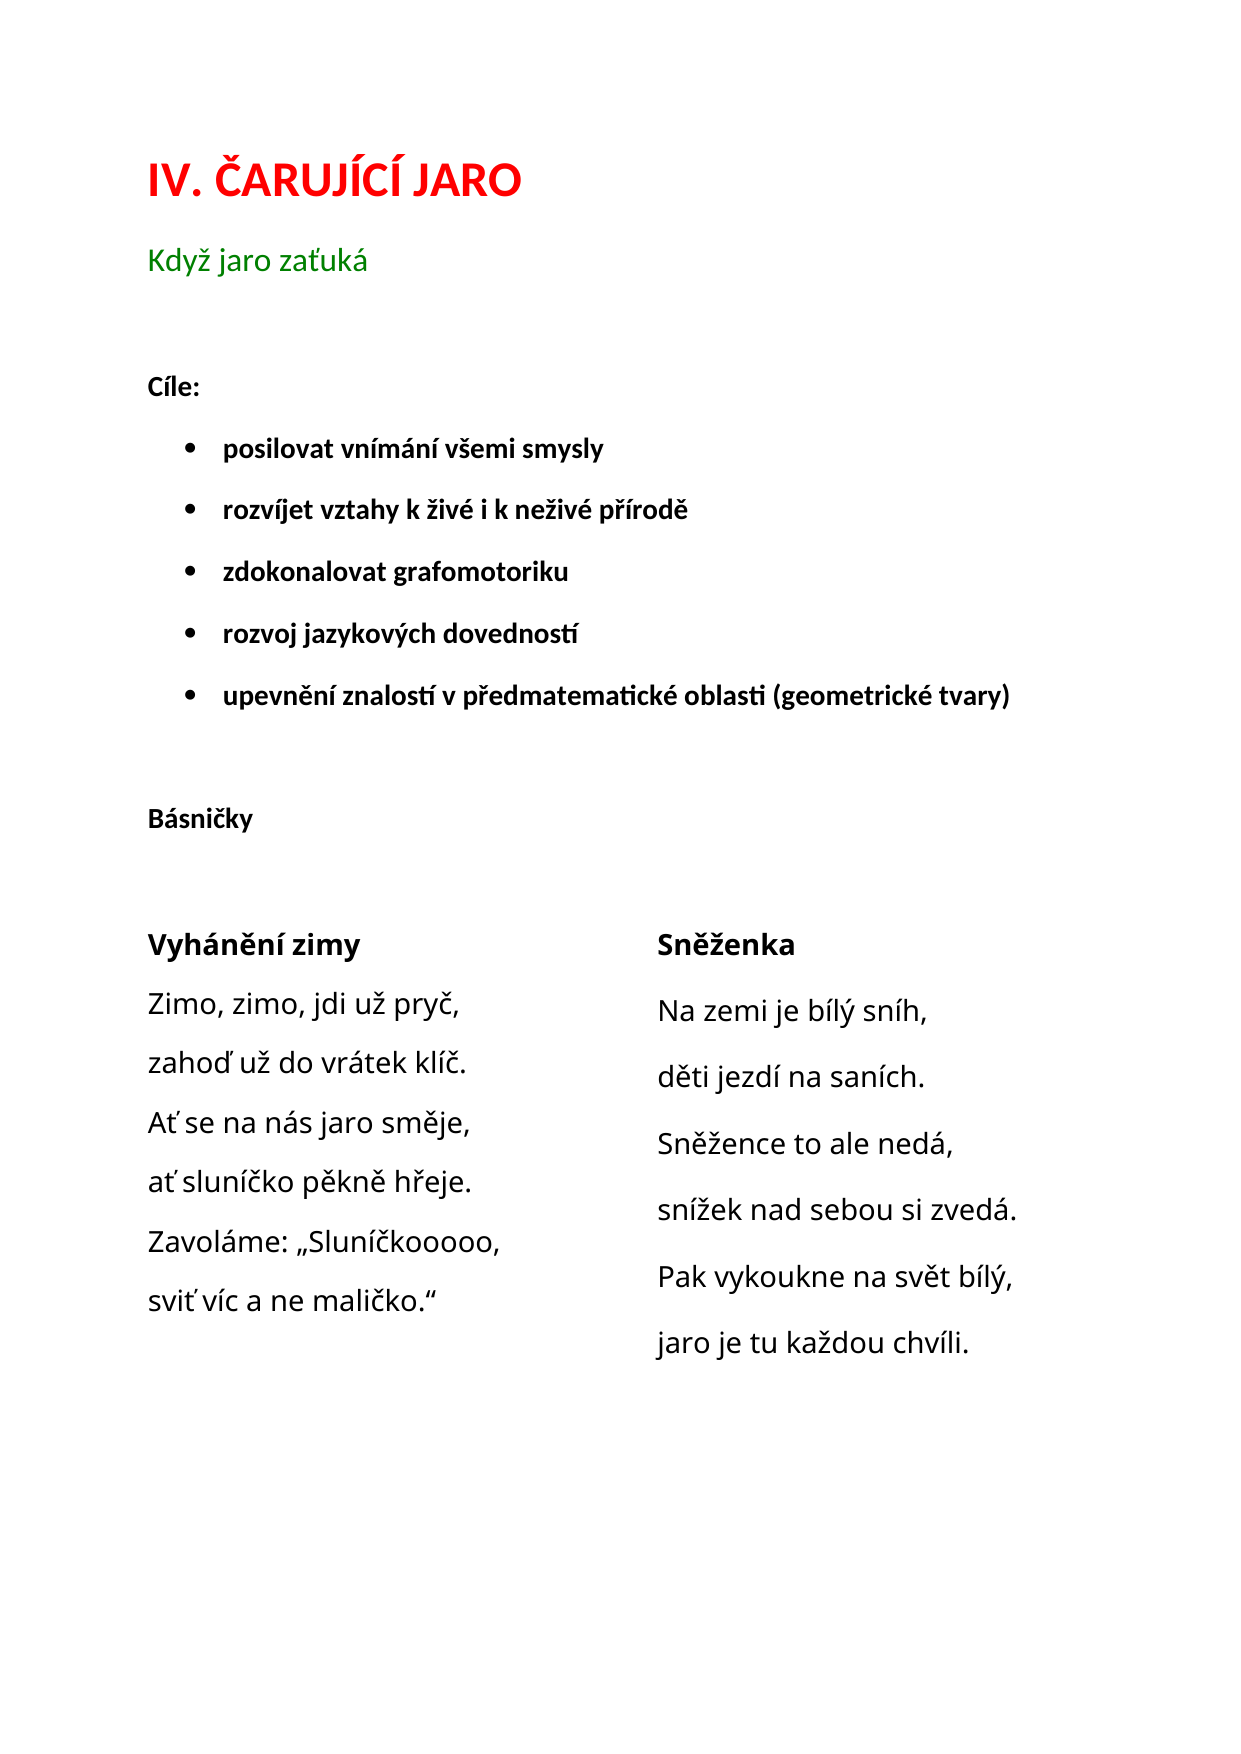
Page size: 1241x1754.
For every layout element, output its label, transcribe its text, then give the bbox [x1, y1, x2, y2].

text Zimo, zimo, jdi už pryč, [148, 983, 583, 1023]
text ať sluníčko pěkně hřeje. [148, 1162, 583, 1201]
text snížek nad sebou si zvedá. [657, 1190, 1093, 1229]
text zahoď už do vrátek klíč. [148, 1043, 583, 1082]
text Vyhánění zimy [148, 924, 583, 963]
text Na zemi je bílý sníh, [657, 990, 1093, 1030]
list rozvoj jazykových dovedností [185, 615, 1093, 651]
text Básničky [148, 800, 1093, 836]
text jaro je tu každou chvíli. [657, 1323, 1093, 1362]
list posilovat vnímání všemi smysly [185, 430, 1093, 465]
list upevnění znalostí v předmatematické oblasti (geometrické tvary) [185, 677, 1093, 712]
text Ať se na nás jaro směje, [148, 1102, 583, 1142]
text Zavoláme: „Sluníčkooooo, [148, 1221, 583, 1261]
text IV. ČARUJÍCÍ JARO [148, 148, 1093, 209]
text Pak vykoukne na svět bílý, [657, 1256, 1093, 1296]
list zdokonalovat grafomotoriku [185, 553, 1093, 589]
text Sněženka [657, 924, 1093, 963]
text Cíle: [148, 368, 1093, 403]
text děti jezdí na saních. [657, 1057, 1093, 1096]
text Když jaro zaťuká [148, 238, 1093, 279]
text Sněžence to ale nedá, [657, 1123, 1093, 1163]
list rozvíjet vztahy k živé i k neživé přírodě [185, 491, 1093, 527]
text sviť víc a ne maličko.“ [148, 1281, 583, 1320]
